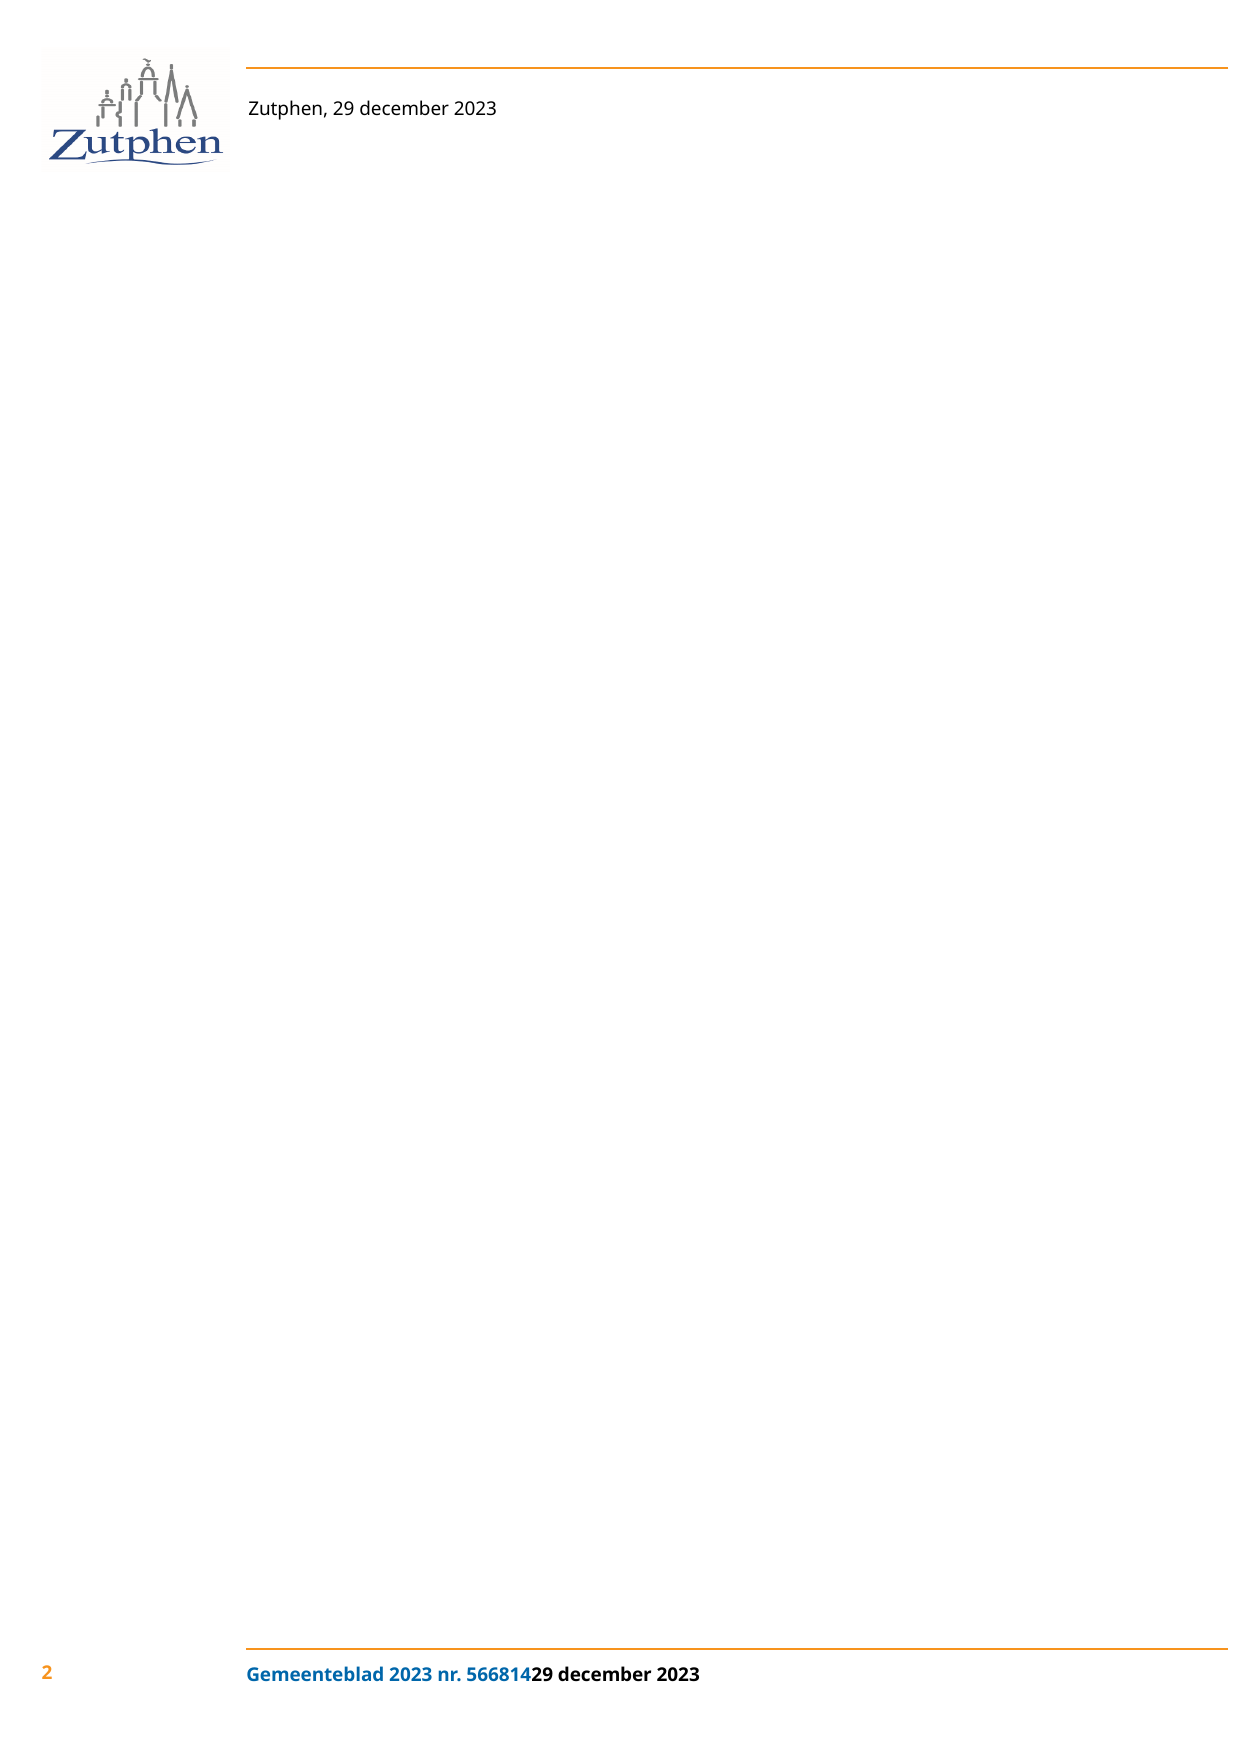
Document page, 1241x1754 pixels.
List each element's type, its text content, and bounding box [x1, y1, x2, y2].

picture [41, 47, 231, 172]
text Zutphen, 29 december 2023 [248, 95, 1152, 121]
